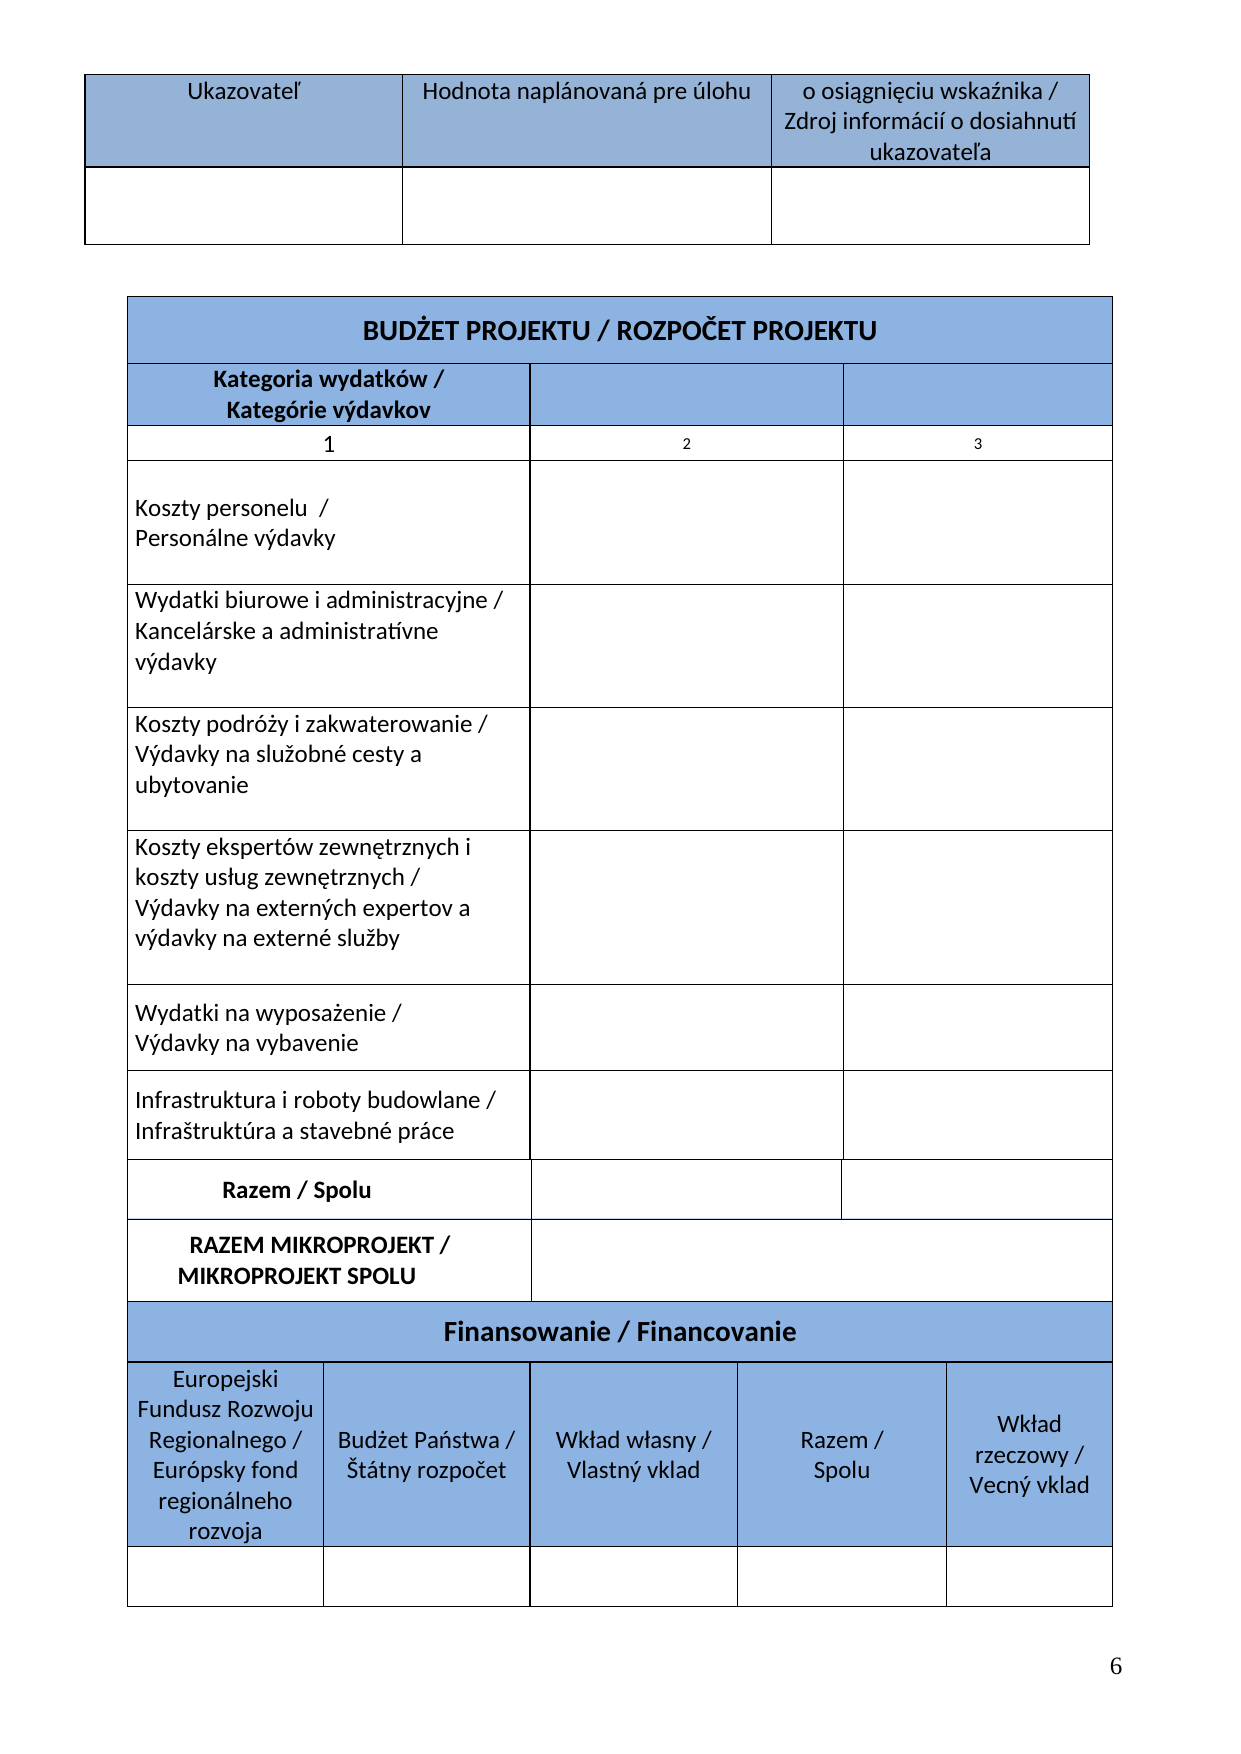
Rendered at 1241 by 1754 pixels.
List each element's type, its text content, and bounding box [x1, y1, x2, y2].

table_cell Wydatki biurowe i administracyjne / Kancelárske a administratívne výdavky [128, 585, 529, 707]
table_cell [844, 831, 1112, 983]
table_cell Budżet Państwa / Štátny rozpočet [324, 1363, 529, 1546]
table_cell [531, 461, 843, 583]
table_cell [947, 1547, 1112, 1606]
table_cell Europejski Fundusz Rozwoju Regionalnego / Európsky fond regionálneho rozvoja [128, 1363, 323, 1546]
table_cell Finansowanie / Financovanie [128, 1302, 1112, 1361]
table_cell [86, 168, 402, 244]
table_cell [324, 1547, 529, 1606]
table_cell Hodnota naplánovaná pre úlohu [403, 75, 771, 166]
table_header Razem / Spolu [128, 1160, 531, 1218]
table_cell RAZEM MIKROPROJEKT / MIKROPROJEKT SPOLU [128, 1220, 531, 1301]
table_cell 3 [844, 426, 1112, 460]
table_cell [531, 364, 843, 425]
table_cell Koszty podróży i zakwaterowanie / Výdavky na služobné cesty a ubytovanie [128, 708, 529, 830]
table_cell [531, 585, 843, 707]
table_cell [531, 831, 843, 983]
table_cell [531, 1547, 737, 1606]
table_cell [844, 585, 1112, 707]
table_cell [844, 1071, 1112, 1158]
table_cell Ukazovateľ [86, 75, 402, 166]
table_cell Razem / Spolu [738, 1363, 946, 1546]
table_header [842, 1160, 1112, 1218]
table_cell 2 [531, 426, 843, 460]
table_cell [844, 985, 1112, 1070]
table_cell [531, 985, 843, 1070]
table_cell Koszty ekspertów zewnętrznych i koszty usług zewnętrznych / Výdavky na externých expertov a výdavky na externé služby [128, 831, 529, 983]
table_cell Infrastruktura i roboty budowlane / Infraštruktúra a stavebné práce [128, 1071, 529, 1158]
table_cell [403, 168, 771, 244]
table_cell [128, 1547, 323, 1606]
table_cell Kategoria wydatków / Kategórie výdavkov [128, 364, 529, 425]
table_cell 1 [128, 426, 529, 460]
table_cell [531, 708, 843, 830]
table_cell [772, 168, 1089, 244]
table_header BUDŻET PROJEKTU / ROZPOČET PROJEKTU [128, 297, 1112, 363]
table_cell [532, 1220, 1112, 1301]
table_cell [844, 708, 1112, 830]
table_header [532, 1160, 841, 1218]
table_cell o osiągnięciu wskaźnika / Zdroj informácií o dosiahnutí ukazovateľa [772, 75, 1089, 166]
table_cell [531, 1071, 843, 1158]
table_cell Koszty personelu / Personálne výdavky [128, 461, 529, 583]
table_cell Wkład własny / Vlastný vklad [531, 1363, 737, 1546]
table_cell [844, 461, 1112, 583]
table_cell [844, 364, 1112, 425]
table_cell [738, 1547, 946, 1606]
table_cell Wkład rzeczowy / Vecný vklad [947, 1363, 1112, 1546]
table_cell Wydatki na wyposażenie / Výdavky na vybavenie [128, 985, 529, 1070]
